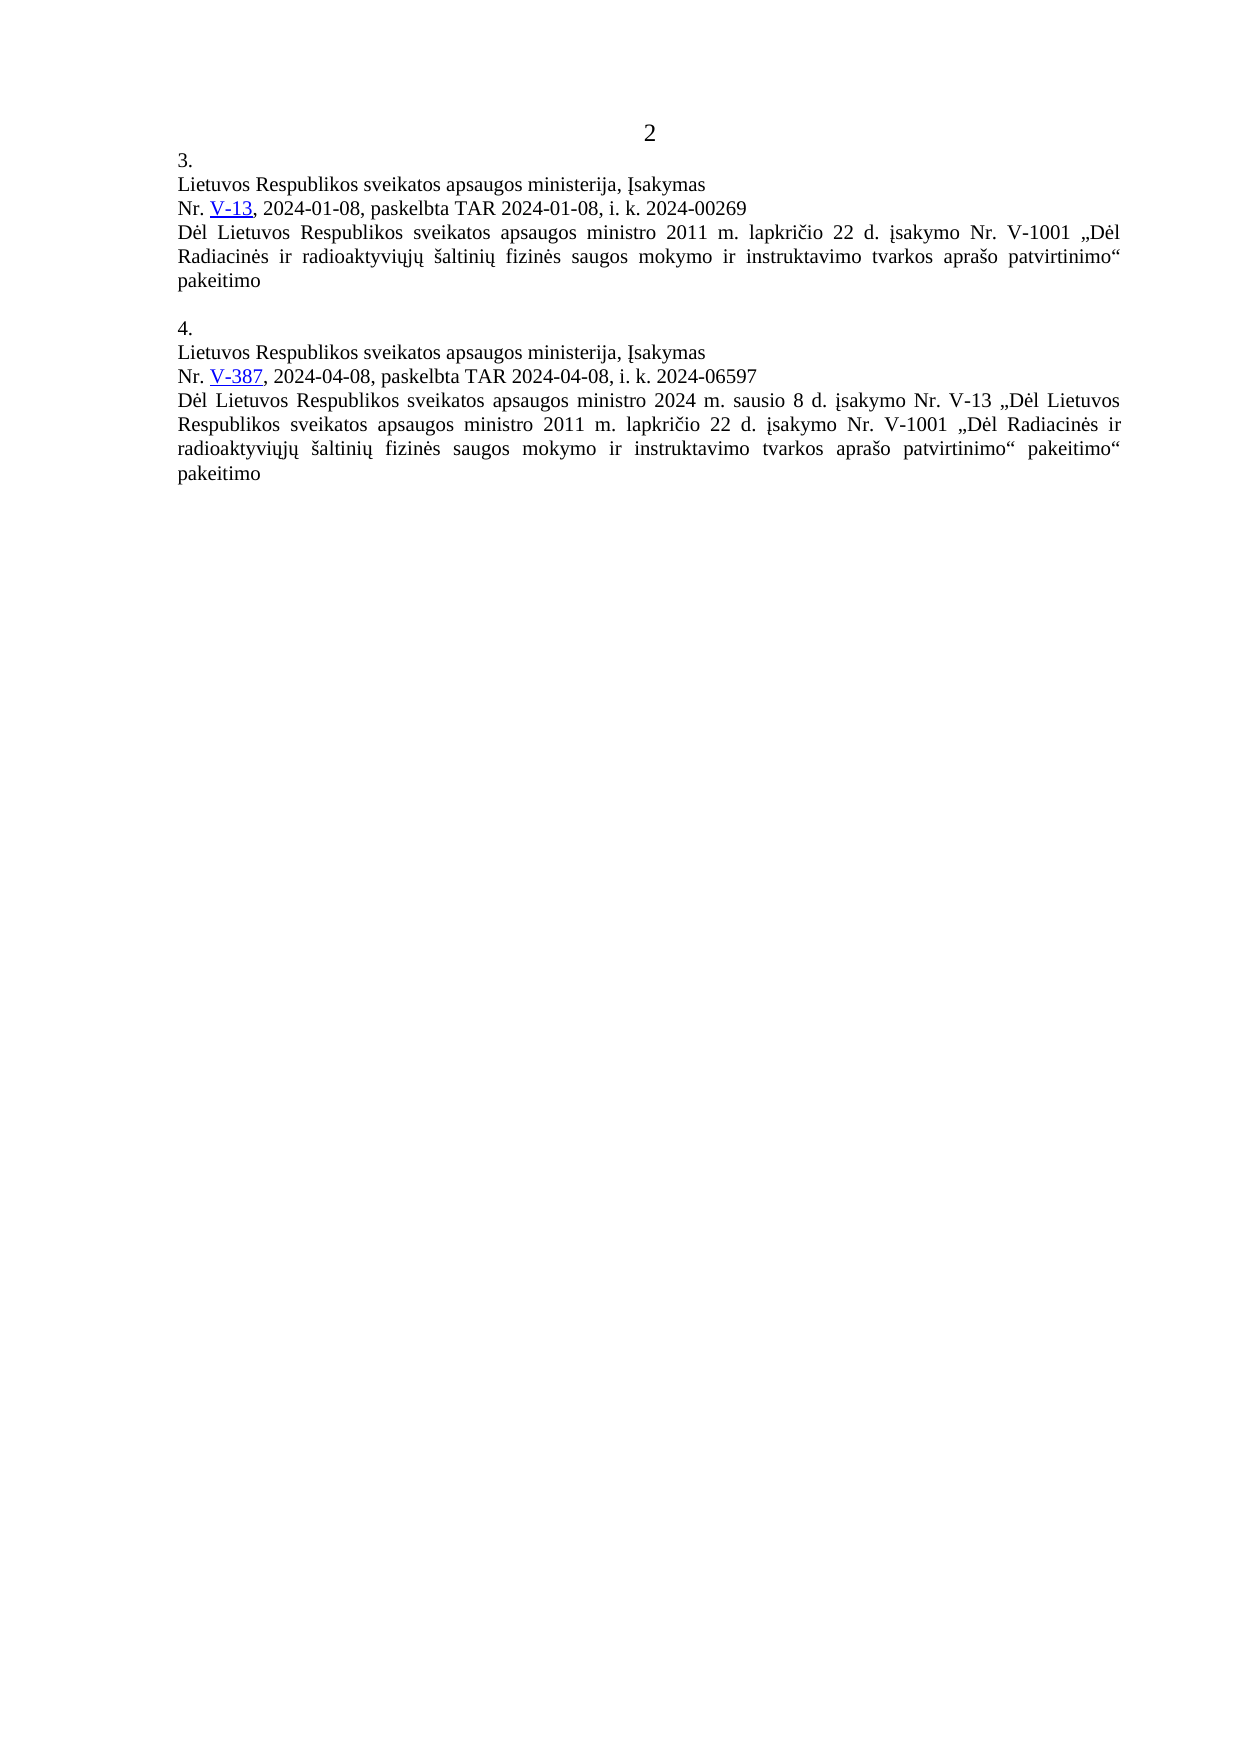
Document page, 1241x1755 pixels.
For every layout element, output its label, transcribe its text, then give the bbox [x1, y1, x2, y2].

text Dėl Lietuvos Respublikos sveikatos apsaugos ministro 2024 m. sausio 8 d. įsakymo Nr. V-13 „Dėl Lietuvos Respublikos sveikatos apsaugos ministro 2011 m. lapkričio 22 d. įsakymo Nr. V-1001 „Dėl Radiacinės ir radioaktyviųjų šaltinių fizinės saugos mokymo ir instruktavimo tvarkos aprašo patvirtinimo“ pakeitimo“ pakeitimo [177, 388, 1122, 484]
text Nr. V-13, 2024-01-08, paskelbta TAR 2024-01-08, i. k. 2024-00269 [177, 196, 1122, 220]
text Lietuvos Respublikos sveikatos apsaugos ministerija, Įsakymas [177, 340, 1122, 364]
text 4. [177, 316, 1122, 340]
text Nr. V-387, 2024-04-08, paskelbta TAR 2024-04-08, i. k. 2024-06597 [177, 364, 1122, 388]
text Lietuvos Respublikos sveikatos apsaugos ministerija, Įsakymas [177, 172, 1122, 196]
text Dėl Lietuvos Respublikos sveikatos apsaugos ministro 2011 m. lapkričio 22 d. įsakymo Nr. V-1001 „Dėl Radiacinės ir radioaktyviųjų šaltinių fizinės saugos mokymo ir instruktavimo tvarkos aprašo patvirtinimo“ pakeitimo [177, 220, 1122, 292]
text 3. [177, 148, 1122, 172]
